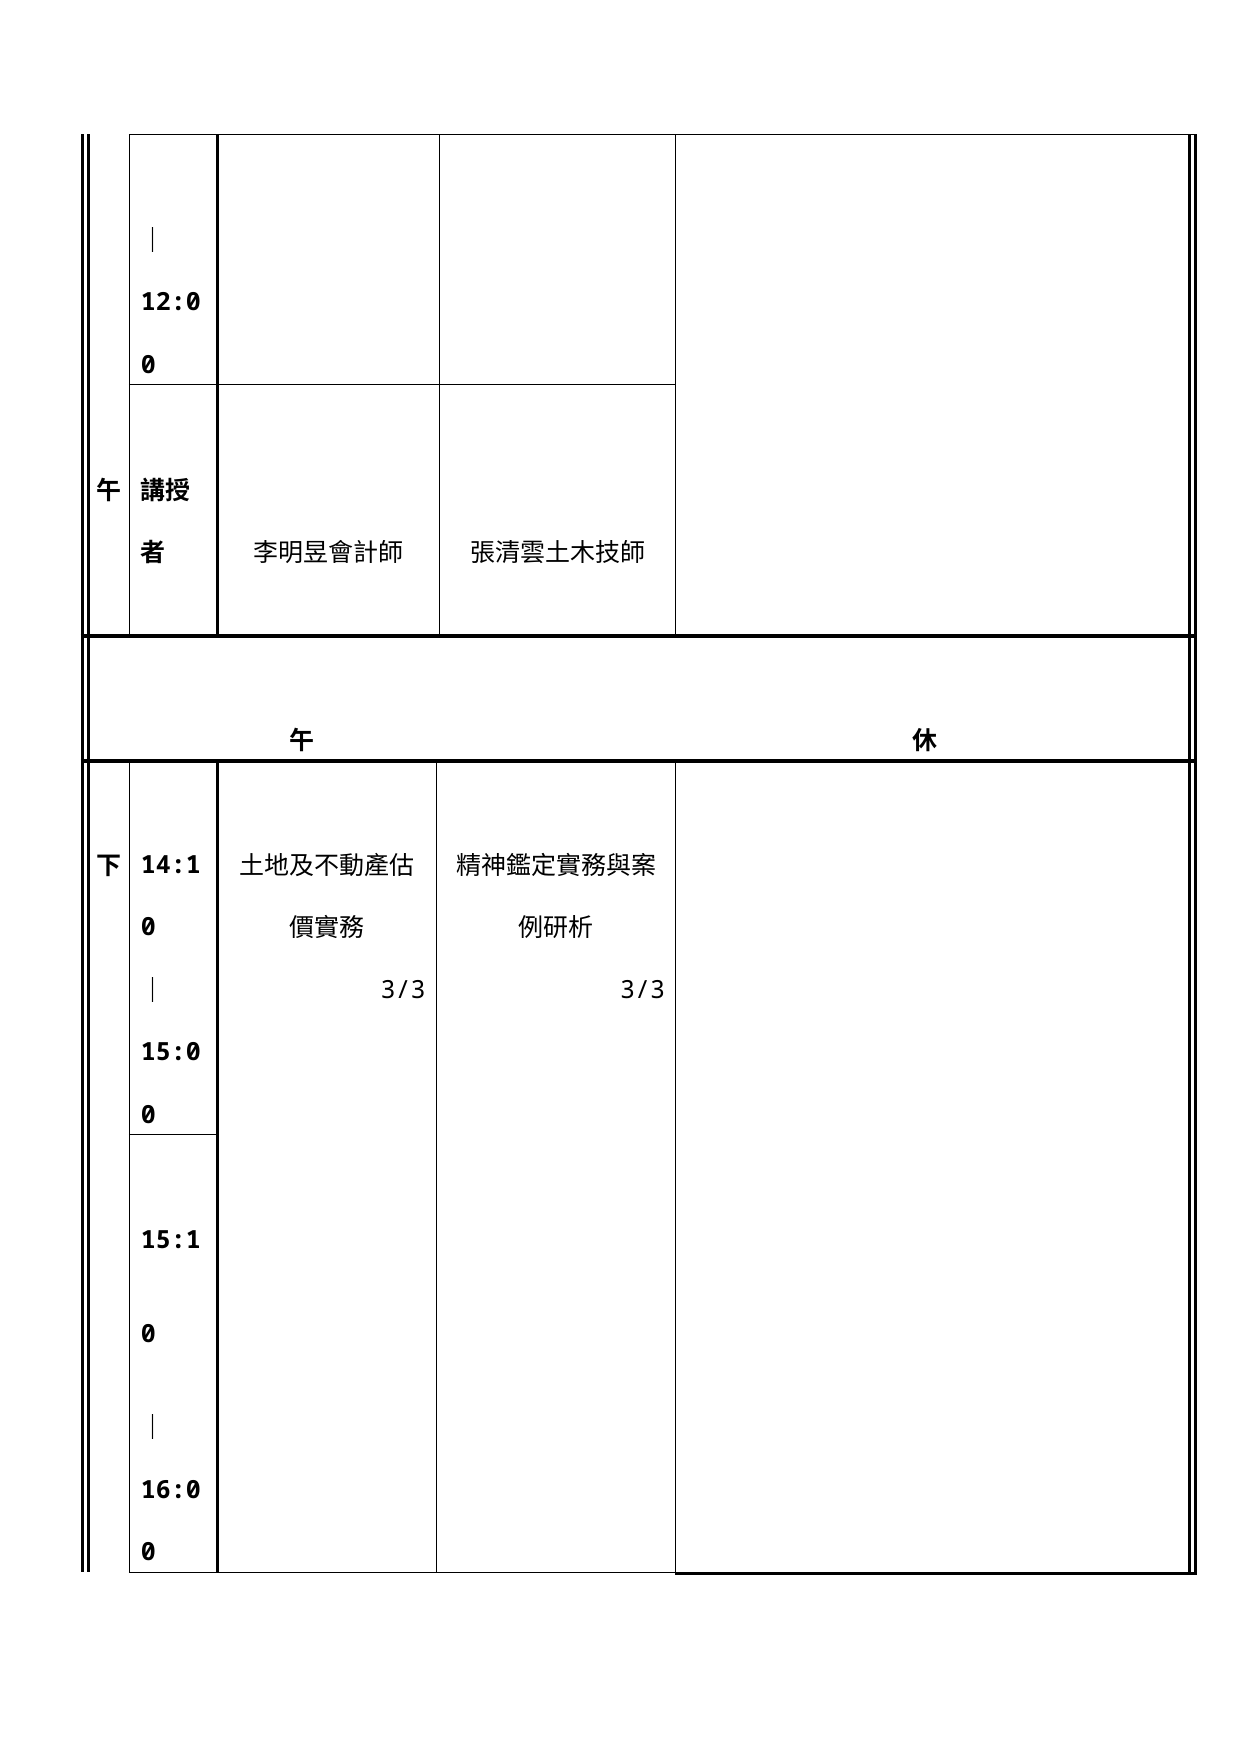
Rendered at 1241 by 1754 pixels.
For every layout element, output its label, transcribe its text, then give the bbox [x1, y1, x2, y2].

table_cell [676, 763, 1188, 1572]
table_cell 張清雲土木技師 [440, 385, 675, 634]
table_cell [90, 638, 129, 759]
table_cell 講授者 [130, 385, 216, 634]
table_cell 李明昱會計師 [219, 385, 439, 634]
table_cell ｜ 12:00 [130, 135, 216, 384]
table_cell [440, 135, 675, 384]
table_cell 下 [90, 763, 129, 1134]
table_cell [129, 638, 218, 759]
table_cell [676, 135, 1188, 634]
table_cell 午 [90, 384, 129, 634]
table_cell [90, 134, 129, 384]
table_cell [410, 638, 676, 759]
table_cell 土地及不動產估價實務 3/3 [219, 763, 436, 1572]
table_cell [1030, 638, 1188, 759]
table_cell [219, 135, 439, 384]
table_cell 休 [796, 638, 1030, 759]
table_cell 精神鑑定實務與案例研析 3/3 [437, 763, 675, 1572]
table_cell [676, 638, 796, 759]
table_cell 14:10 ｜ 15:00 [130, 763, 216, 1134]
table_cell 15:10 ｜ 16:00 [130, 1135, 216, 1572]
table_cell 午 [218, 638, 410, 759]
table_cell [90, 1134, 129, 1572]
